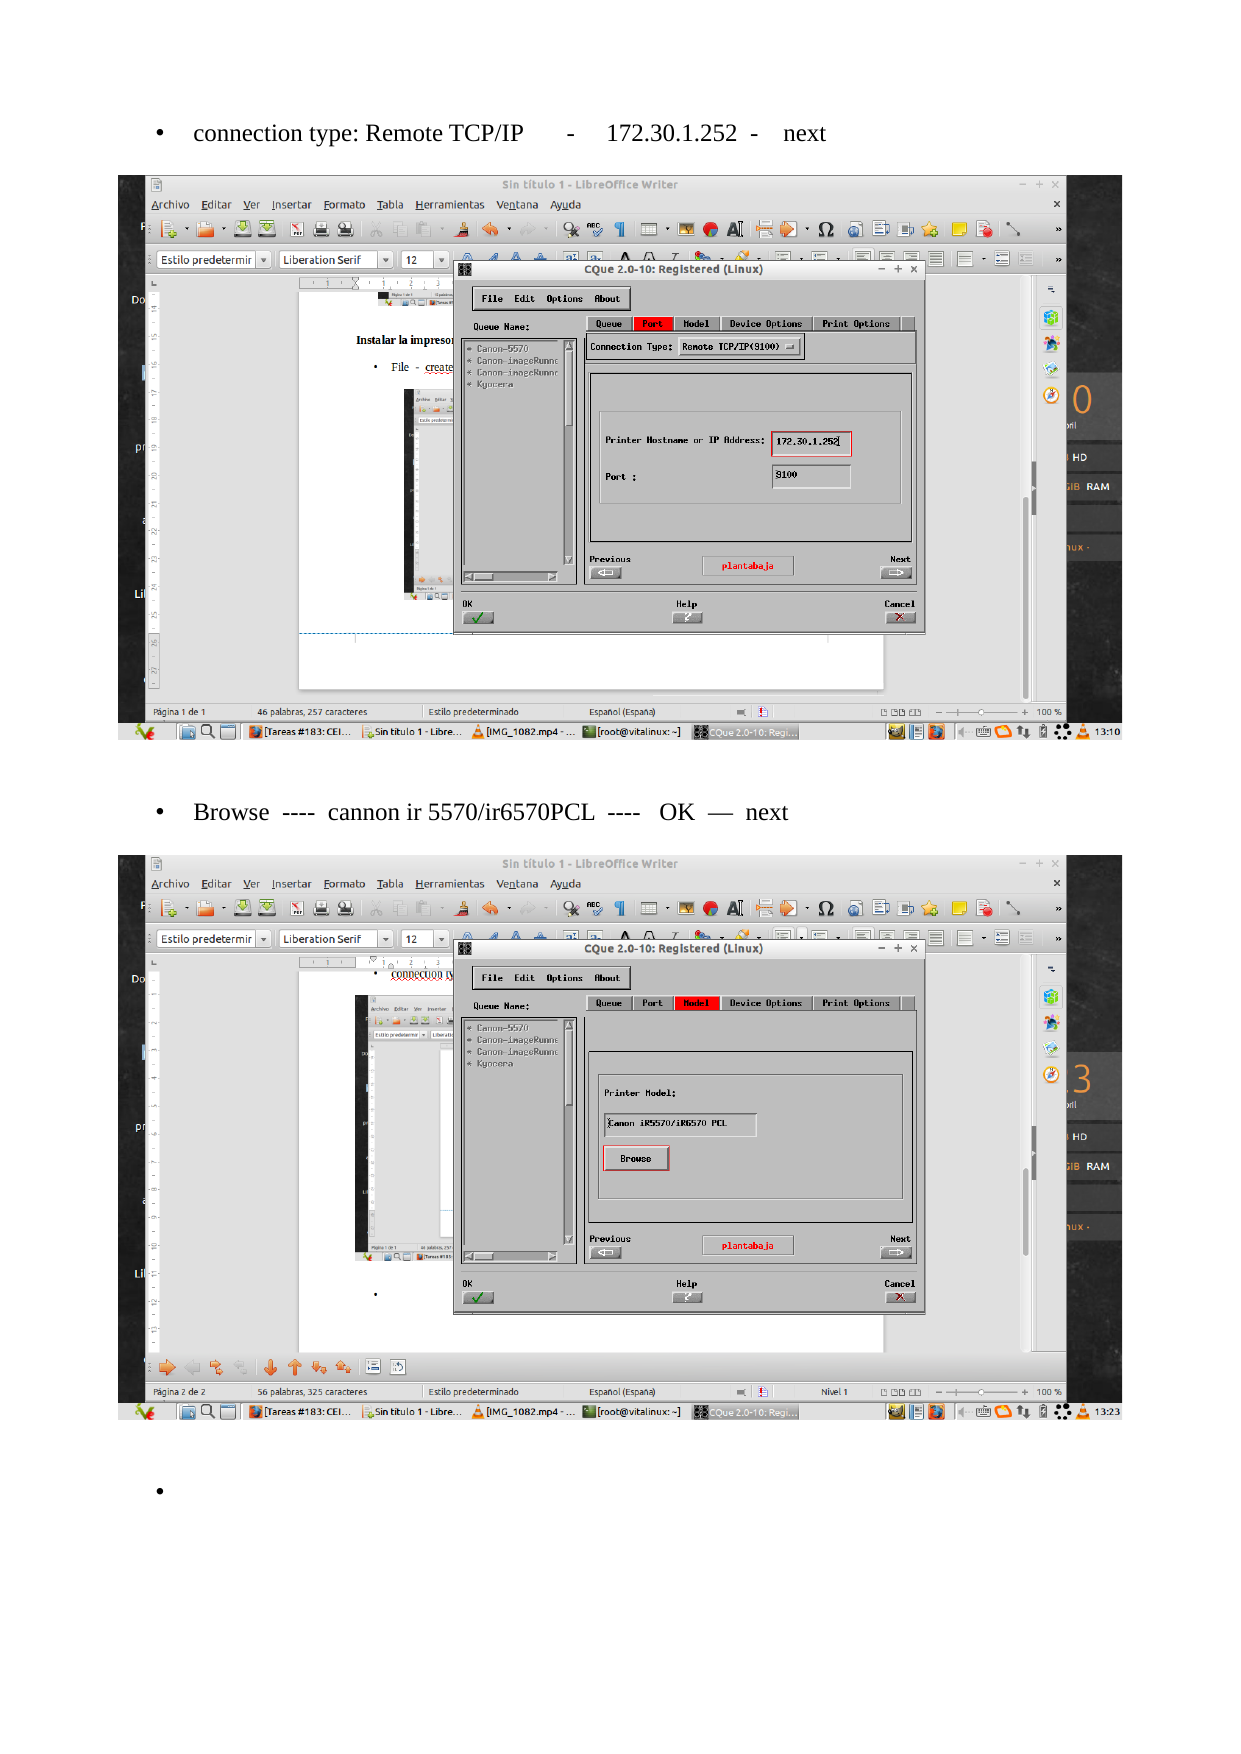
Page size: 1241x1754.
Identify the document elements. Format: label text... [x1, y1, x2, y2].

picture [118, 175, 1123, 740]
picture [118, 855, 1123, 1420]
list connection type: Remote TCP/IP - 172.30.1.252 - next [156, 118, 1122, 147]
list Browse ---- cannon ir 5570/ir6570PCL ---- OK — next [156, 797, 1122, 826]
